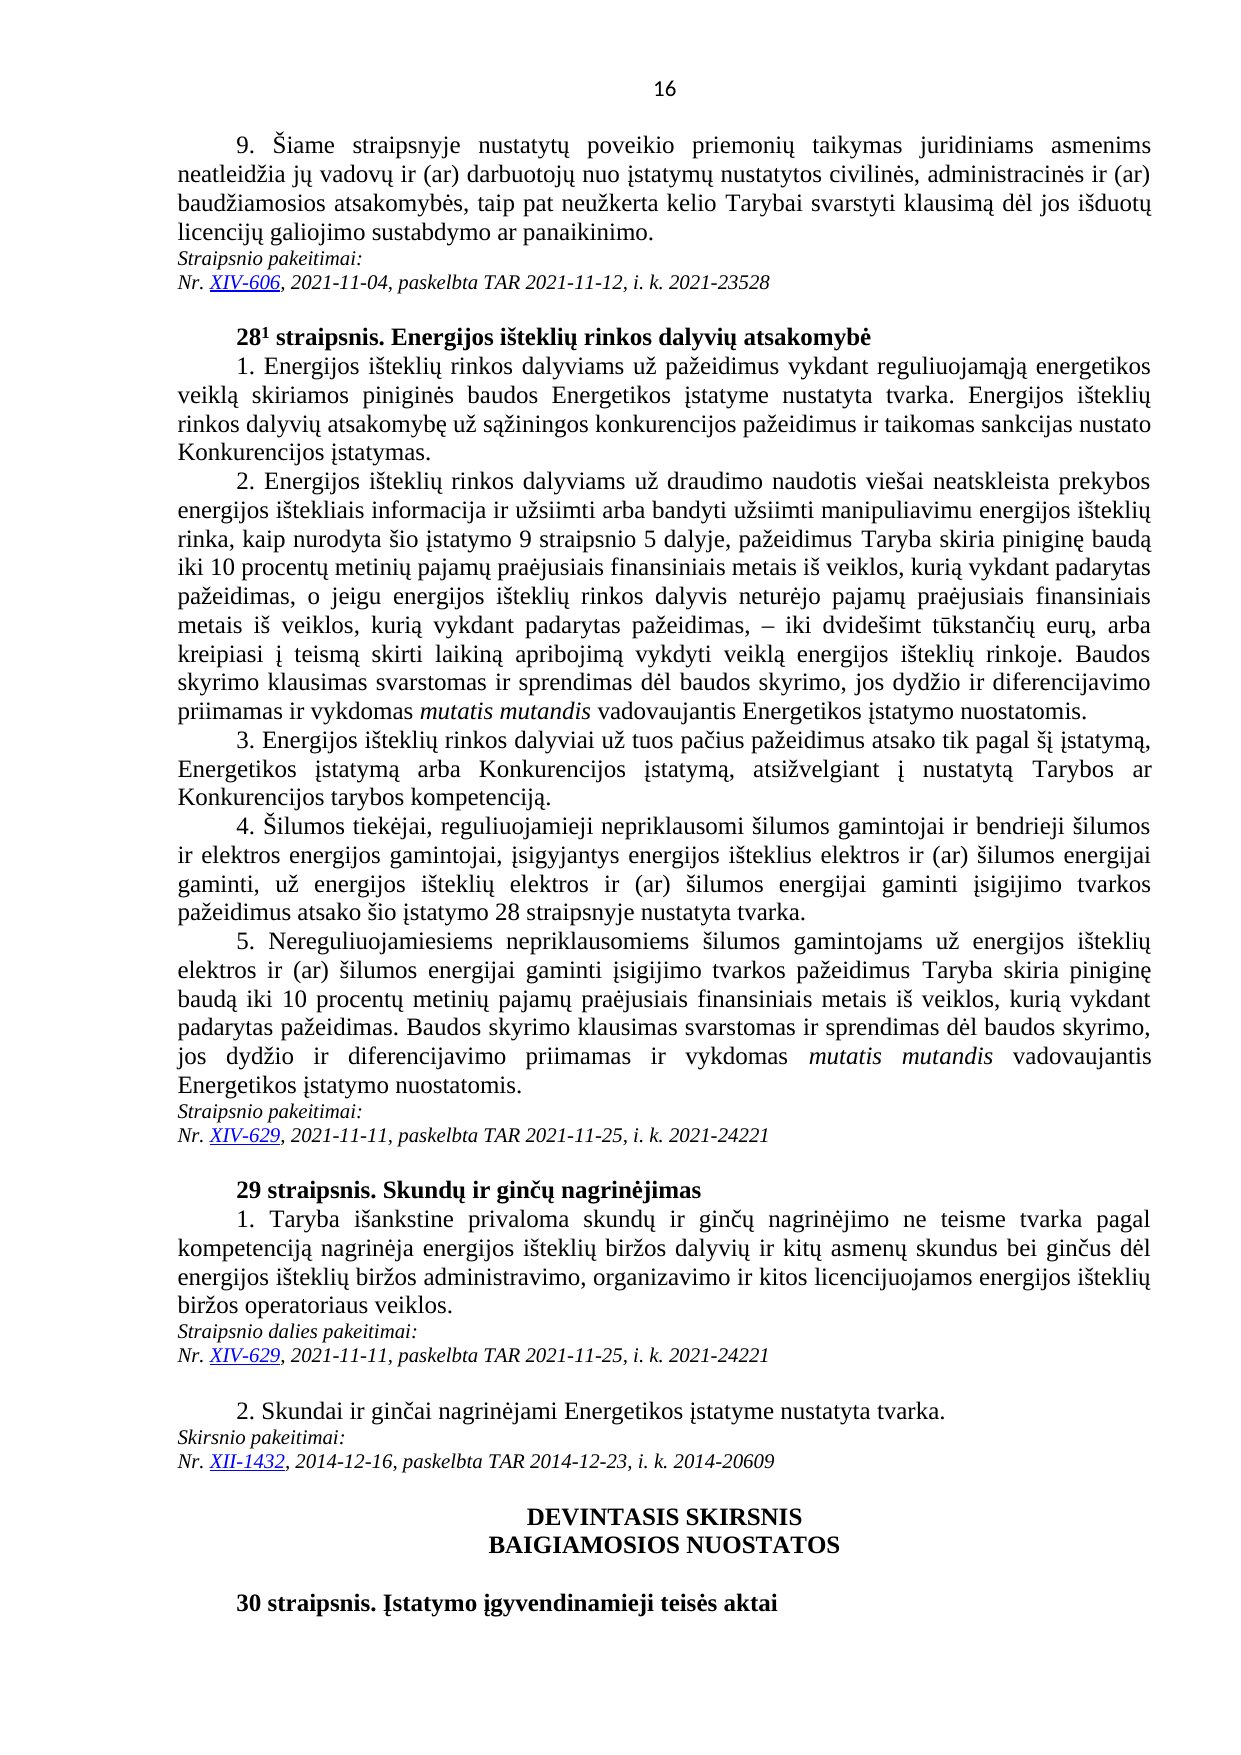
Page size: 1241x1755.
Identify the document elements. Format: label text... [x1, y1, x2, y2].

text 2. Energijos išteklių rinkos dalyviams už draudimo naudotis viešai neatskleista prekybos energijos ištekliais informacija ir užsiimti arba bandyti užsiimti manipuliavimu energijos išteklių rinka, kaip nurodyta šio įstatymo 9 straipsnio 5 dalyje, pažeidimus Taryba skiria piniginę baudą iki 10 procentų metinių pajamų praėjusiais finansiniais metais iš veiklos, kurią vykdant padarytas pažeidimas, o jeigu energijos išteklių rinkos dalyvis neturėjo pajamų praėjusiais finansiniais metais iš veiklos, kurią vykdant padarytas pažeidimas, – iki dvidešimt tūkstančių eurų, arba kreipiasi į teismą skirti laikiną apribojimą vykdyti veiklą energijos išteklių rinkoje. Baudos skyrimo klausimas svarstomas ir sprendimas dėl baudos skyrimo, jos dydžio ir diferencijavimo priimamas ir vykdomas mutatis mutandis vadovaujantis Energetikos įstatymo nuostatomis. [177, 466, 1152, 725]
text 3. Energijos išteklių rinkos dalyviai už tuos pačius pažeidimus atsako tik pagal šį įstatymą, Energetikos įstatymą arba Konkurencijos įstatymą, atsižvelgiant į nustatytą Tarybos ar Konkurencijos tarybos kompetenciją. [177, 725, 1152, 811]
text Nr. XIV-606, 2021-11-04, paskelbta TAR 2021-11-12, i. k. 2021-23528 [177, 270, 1152, 294]
text Straipsnio pakeitimai: [177, 1099, 1152, 1123]
text 1. Taryba išankstine privaloma skundų ir ginčų nagrinėjimo ne teisme tvarka pagal kompetenciją nagrinėja energijos išteklių biržos dalyvių ir kitų asmenų skundus bei ginčus dėl energijos išteklių biržos administravimo, organizavimo ir kitos licencijuojamos energijos išteklių biržos operatoriaus veiklos. [177, 1204, 1152, 1319]
text 29 straipsnis. Skundų ir ginčų nagrinėjimas [177, 1176, 1142, 1204]
text 1. Energijos išteklių rinkos dalyviams už pažeidimus vykdant reguliuojamąją energetikos veiklą skiriamos piniginės baudos Energetikos įstatyme nustatyta tvarka. Energijos išteklių rinkos dalyvių atsakomybę už sąžiningos konkurencijos pažeidimus ir taikomas sankcijas nustato Konkurencijos įstatymas. [177, 351, 1152, 466]
text 30 straipsnis. Įstatymo įgyvendinamieji teisės aktai [177, 1588, 1152, 1617]
text 2. Skundai ir ginčai nagrinėjami Energetikos įstatyme nustatyta tvarka. [177, 1396, 1142, 1425]
text Straipsnio pakeitimai: [177, 246, 1152, 270]
text 4. Šilumos tiekėjai, reguliuojamieji nepriklausomi šilumos gamintojai ir bendrieji šilumos ir elektros energijos gamintojai, įsigyjantys energijos išteklius elektros ir (ar) šilumos energijai gaminti, už energijos išteklių elektros ir (ar) šilumos energijai gaminti įsigijimo tvarkos pažeidimus atsako šio įstatymo 28 straipsnyje nustatyta tvarka. [177, 811, 1152, 926]
text Nr. XII-1432, 2014-12-16, paskelbta TAR 2014-12-23, i. k. 2014-20609 [177, 1449, 1152, 1473]
text Nr. XIV-629, 2021-11-11, paskelbta TAR 2021-11-25, i. k. 2021-24221 [177, 1123, 1152, 1147]
text 9. Šiame straipsnyje nustatytų poveikio priemonių taikymas juridiniams asmenims neatleidžia jų vadovų ir (ar) darbuotojų nuo įstatymų nustatytos civilinės, administracinės ir (ar) baudžiamosios atsakomybės, taip pat neužkerta kelio Tarybai svarstyti klausimą dėl jos išduotų licencijų galiojimo sustabdymo ar panaikinimo. [177, 131, 1152, 246]
text 281 straipsnis. Energijos išteklių rinkos dalyvių atsakomybė [177, 322, 1152, 351]
text DEVINTASIS SKIRSNIS [177, 1502, 1152, 1531]
text BAIGIAMOSIOS NUOSTATOS [177, 1531, 1152, 1559]
text Skirsnio pakeitimai: [177, 1425, 1152, 1449]
text 5. Nereguliuojamiesiems nepriklausomiems šilumos gamintojams už energijos išteklių elektros ir (ar) šilumos energijai gaminti įsigijimo tvarkos pažeidimus Taryba skiria piniginę baudą iki 10 procentų metinių pajamų praėjusiais finansiniais metais iš veiklos, kurią vykdant padarytas pažeidimas. Baudos skyrimo klausimas svarstomas ir sprendimas dėl baudos skyrimo, jos dydžio ir diferencijavimo priimamas ir vykdomas mutatis mutandis vadovaujantis Energetikos įstatymo nuostatomis. [177, 926, 1152, 1099]
text Straipsnio dalies pakeitimai: [177, 1319, 1152, 1343]
text Nr. XIV-629, 2021-11-11, paskelbta TAR 2021-11-25, i. k. 2021-24221 [177, 1343, 1152, 1367]
